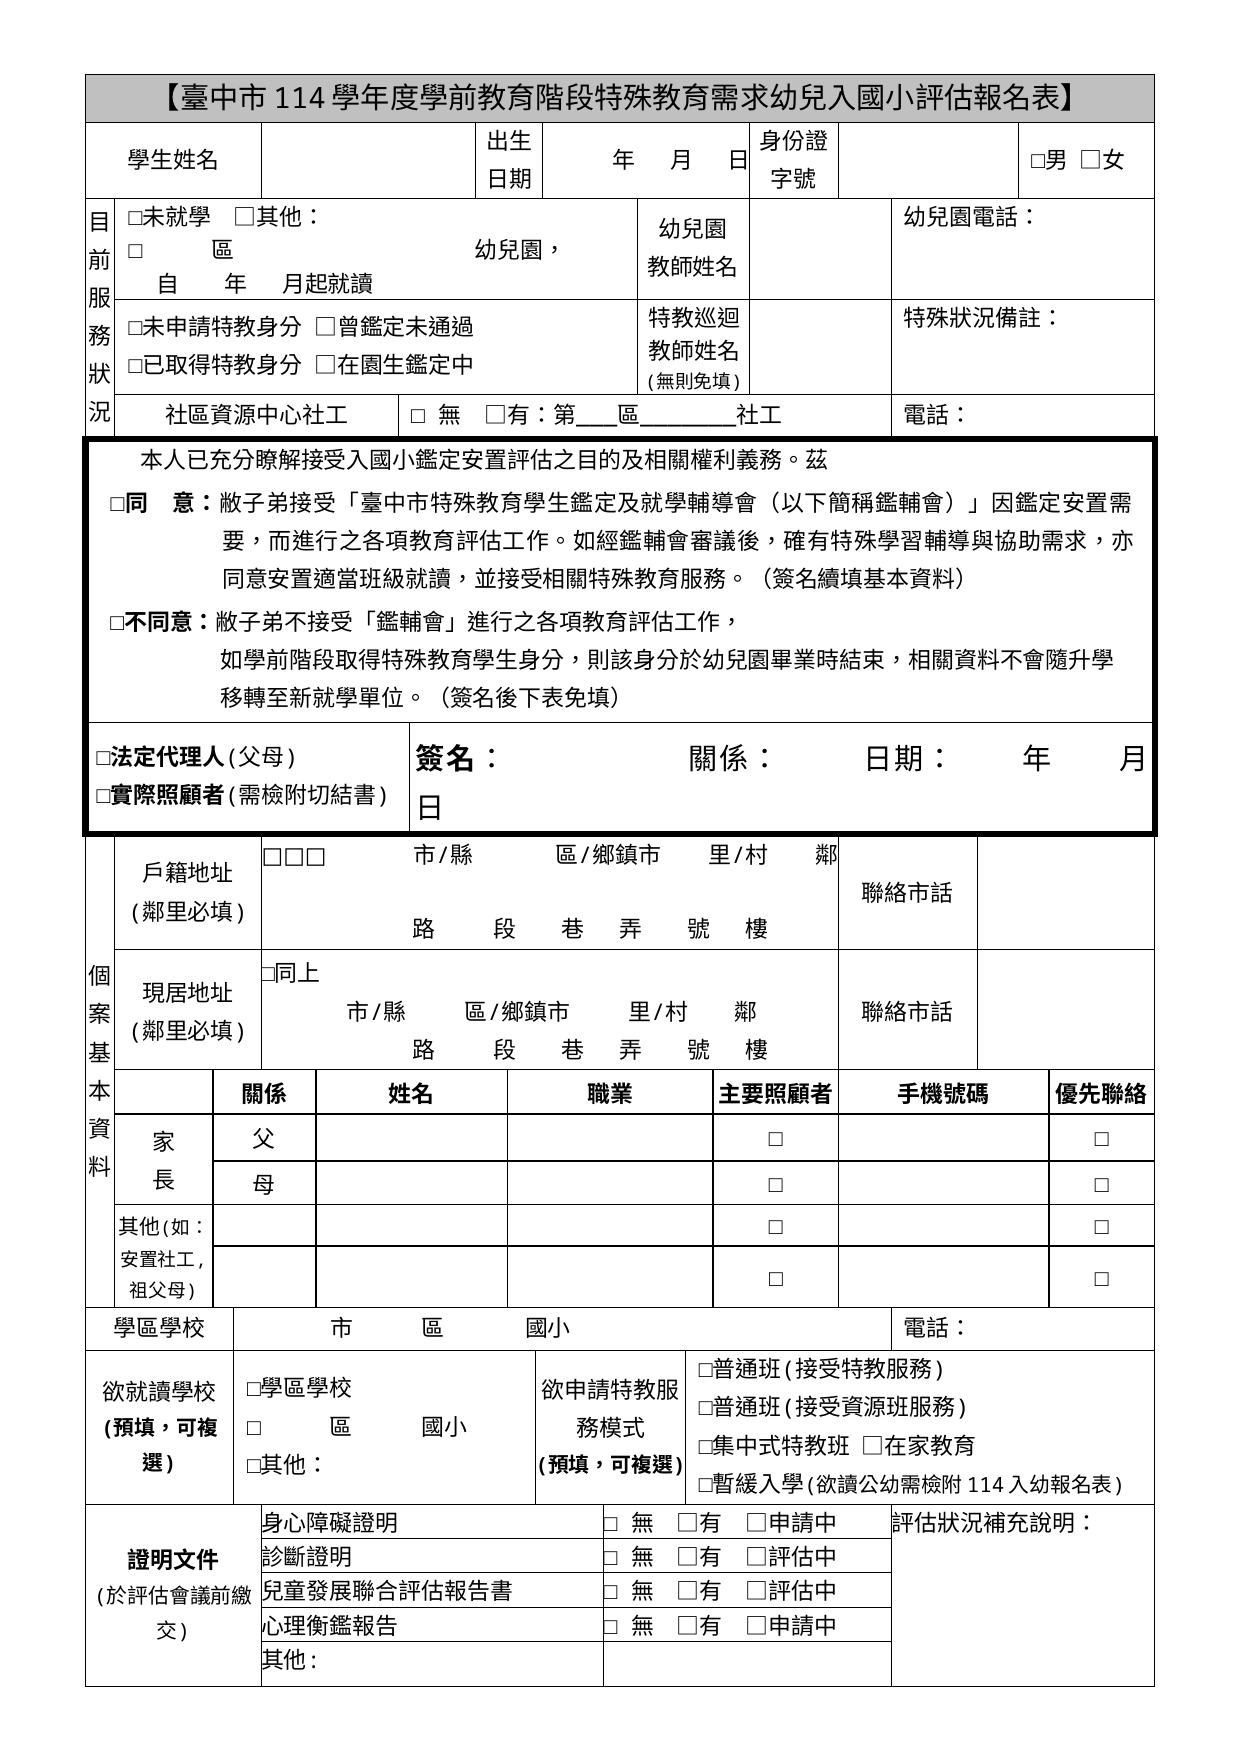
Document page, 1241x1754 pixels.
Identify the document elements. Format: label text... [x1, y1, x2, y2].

table_cell 電話： [892, 395, 1154, 436]
table_cell 特殊狀況備註： [892, 300, 1154, 393]
table_cell [750, 199, 891, 299]
table_cell [978, 950, 1154, 1069]
table_cell □ [714, 1247, 838, 1307]
table_cell □ 無 □有：第___區_______社工 [399, 395, 891, 436]
table_cell 目 前 服 務 狀 況 [86, 199, 114, 436]
table_cell 聯絡市話 [839, 950, 977, 1069]
table_cell 兒童發展聯合評估報告書 [262, 1573, 603, 1607]
table_cell □ [714, 1162, 838, 1204]
table_cell □同 意：敝子弟接受「臺中市特殊教育學生鑑定及就學輔導會（以下簡稱鑑輔會）」因鑑定安置需要，而進行之各項教育評估工作。如經鑑輔會審議後，確有特殊學習輔導與協助需求，亦同意安置適當班級就讀，並接受相關特殊教育服務。（簽名續填基本資料） [89, 485, 1152, 603]
table_cell 其他: [262, 1642, 603, 1686]
table_cell 主要照顧者 [714, 1070, 838, 1113]
table_cell 聯絡市話 [839, 837, 977, 949]
table_cell 欲申請特教服務模式 (預填，可複選) [536, 1351, 685, 1503]
table_cell □ 無 □有 □評估中 [604, 1573, 891, 1607]
table_cell □ 無 □有 □申請中 [604, 1505, 891, 1538]
table_cell [839, 1115, 1048, 1160]
table_cell 出生日期 [476, 123, 542, 198]
table_cell □□□ 市/縣 區/鄉鎮市 里/村 鄰 路 段 巷 弄 號 樓 [262, 837, 838, 949]
table_cell 戶籍地址 (鄰里必填) [115, 837, 261, 949]
table_cell [839, 1162, 1048, 1204]
table_header 【臺中市114學年度學前教育階段特殊教育需求幼兒入國小評估報名表】 [86, 75, 1154, 122]
table_cell 優先聯絡 [1050, 1070, 1154, 1113]
table_cell [317, 1205, 507, 1245]
table_cell [214, 1205, 315, 1245]
table_cell [750, 300, 891, 393]
table_cell 社區資源中心社工 [115, 395, 398, 436]
table_cell 年 月 日 [543, 123, 749, 198]
table_cell [839, 1205, 1048, 1245]
table_cell [317, 1247, 507, 1307]
table_cell 學區學校 [86, 1308, 233, 1350]
table_cell 關係 [214, 1070, 315, 1113]
table_cell [214, 1247, 315, 1307]
table_cell 家 長 [115, 1115, 212, 1204]
table_cell [978, 837, 1154, 949]
table_cell 證明文件 (於評估會議前繳交) [86, 1505, 261, 1686]
table_cell □同上 市/縣 區/鄉鎮市 里/村 鄰 路 段 巷 弄 號 樓 [262, 950, 838, 1069]
table_cell 手機號碼 [839, 1070, 1048, 1113]
table_cell 診斷證明 [262, 1539, 603, 1572]
table_cell 職業 [508, 1070, 712, 1113]
table_cell □普通班(接受特教服務) □普通班(接受資源班服務) □集中式特教班 □在家教育 □暫緩入學(欲讀公幼需檢附114入幼報名表) [686, 1351, 1154, 1503]
table_cell □ [1050, 1115, 1154, 1160]
table_cell □ 無 □有 □評估中 [604, 1539, 891, 1572]
table_cell [839, 1247, 1048, 1307]
table_cell 姓名 [317, 1070, 507, 1113]
table_cell □未就學 □其他： □ 區 幼兒園， 自 年 月起就讀 [115, 199, 637, 299]
table_cell □ [714, 1115, 838, 1160]
table_cell [508, 1115, 712, 1160]
table_cell 學生姓名 [86, 123, 261, 198]
table_cell 評估狀況補充說明： [892, 1505, 1154, 1686]
table_cell [317, 1115, 507, 1160]
table_cell [262, 123, 475, 198]
table_cell 欲就讀學校 (預填，可複選) [86, 1351, 233, 1503]
table_cell 現居地址 (鄰里必填) [115, 950, 261, 1069]
table_cell 本人已充分瞭解接受入國小鑑定安置評估之目的及相關權利義務。茲 [89, 442, 1152, 484]
table_cell [508, 1162, 712, 1204]
table_cell □不同意：敝子弟不接受「鑑輔會」進行之各項教育評估工作， 如學前階段取得特殊教育學生身分，則該身分於幼兒園畢業時結束，相關資料不會隨升學移轉至新就學單位。（簽名後下表免填） [89, 604, 1152, 722]
table_cell 心理衡鑑報告 [262, 1608, 603, 1641]
table_cell □學區學校 □ 區 國小 □其他： [234, 1351, 535, 1503]
table_cell 市 區 國小 [234, 1308, 891, 1350]
table_cell 父 [214, 1115, 315, 1160]
table_cell 個 案 基 本 資 料 [86, 837, 114, 1307]
table_cell □男 □女 [1019, 123, 1154, 198]
table_cell [839, 123, 1018, 198]
table_cell 其他(如：安置社工,祖父母) [115, 1205, 212, 1307]
table_cell □未申請特教身分 □曾鑑定未通過 □已取得特教身分 □在園生鑑定中 [115, 300, 637, 393]
table_cell □ [1050, 1247, 1154, 1307]
table_cell [604, 1642, 891, 1686]
table_cell [508, 1205, 712, 1245]
table_cell 幼兒園 教師姓名 [638, 199, 749, 299]
table_cell □ [1050, 1162, 1154, 1204]
table_cell □ [714, 1205, 838, 1245]
table_cell [115, 1070, 212, 1113]
table_cell [317, 1162, 507, 1204]
table_cell 幼兒園電話： [892, 199, 1154, 299]
table_cell 電話： [892, 1308, 1154, 1350]
table_cell [508, 1247, 712, 1307]
table_cell □法定代理人(父母) □實際照顧者(需檢附切結書) [89, 723, 409, 831]
table_cell □ 無 □有 □申請中 [604, 1608, 891, 1641]
table_cell 簽名： 關係： 日期： 年 月 日 [410, 723, 1152, 831]
table_cell 身份證字號 [750, 123, 838, 198]
table_cell 母 [214, 1162, 315, 1204]
table_cell 身心障礙證明 [262, 1505, 603, 1538]
table_cell □ [1050, 1205, 1154, 1245]
table_cell 特教巡迴 教師姓名 (無則免填) [638, 300, 749, 393]
